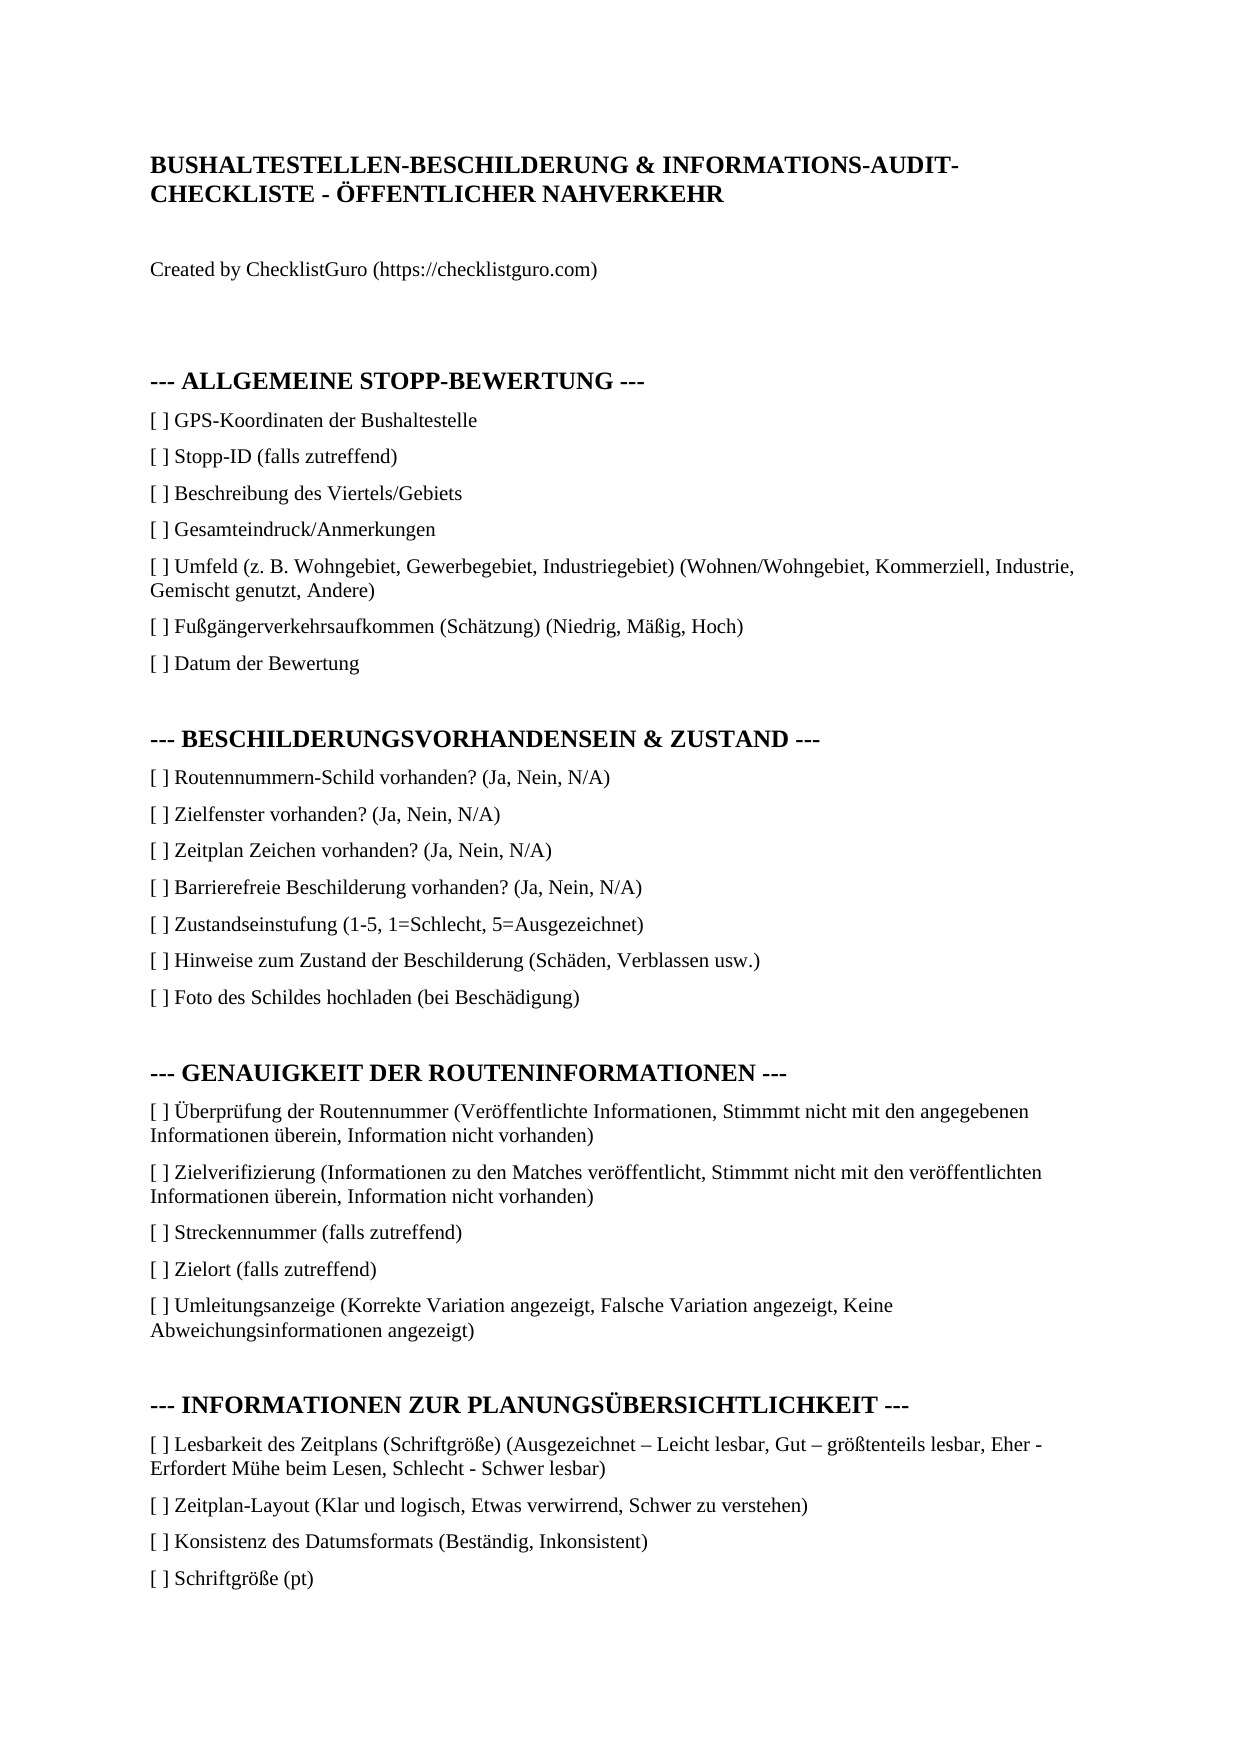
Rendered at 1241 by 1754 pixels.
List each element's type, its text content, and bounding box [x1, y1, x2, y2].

text [ ] Stopp-ID (falls zutreffend) [150, 444, 1090, 468]
text --- INFORMATIONEN ZUR PLANUNGSÜBERSICHTLICHKEIT --- [150, 1391, 1090, 1419]
text --- ALLGEMEINE STOPP-BEWERTUNG --- [150, 366, 1090, 395]
text [ ] Zielort (falls zutreffend) [150, 1257, 1090, 1281]
text --- GENAUIGKEIT DER ROUTENINFORMATIONEN --- [150, 1058, 1090, 1087]
text [ ] Zeitplan-Layout (Klar und logisch, Etwas verwirrend, Schwer zu verstehen) [150, 1492, 1090, 1517]
text [ ] Routennummern-Schild vorhanden? (Ja, Nein, N/A) [150, 765, 1090, 789]
text --- BESCHILDERUNGSVORHANDENSEIN & ZUSTAND --- [150, 724, 1090, 753]
text [ ] Fußgängerverkehrsaufkommen (Schätzung) (Niedrig, Mäßig, Hoch) [150, 614, 1090, 638]
text [ ] Zustandseinstufung (1-5, 1=Schlecht, 5=Ausgezeichnet) [150, 912, 1090, 936]
text [ ] Lesbarkeit des Zeitplans (Schriftgröße) (Ausgezeichnet – Leicht lesbar, Gut – größtenteils lesbar, Eher - Erfordert Mühe beim Lesen, Schlecht - Schwer lesbar) [150, 1432, 1090, 1480]
text [ ] Foto des Schildes hochladen (bei Beschädigung) [150, 985, 1090, 1009]
text [ ] Zeitplan Zeichen vorhanden? (Ja, Nein, N/A) [150, 838, 1090, 862]
text [ ] Zielfenster vorhanden? (Ja, Nein, N/A) [150, 802, 1090, 826]
text [ ] GPS-Koordinaten der Bushaltestelle [150, 407, 1090, 432]
text [ ] Konsistenz des Datumsformats (Beständig, Inkonsistent) [150, 1529, 1090, 1553]
text [ ] Gesamteindruck/Anmerkungen [150, 517, 1090, 541]
text [ ] Zielverifizierung (Informationen zu den Matches veröffentlicht, Stimmmt nicht mit den veröffentlichten Informationen überein, Information nicht vorhanden) [150, 1160, 1090, 1208]
text [ ] Beschreibung des Viertels/Gebiets [150, 481, 1090, 505]
text [ ] Umleitungsanzeige (Korrekte Variation angezeigt, Falsche Variation angezeigt, Keine Abweichungsinformationen angezeigt) [150, 1293, 1090, 1342]
text [ ] Streckennummer (falls zutreffend) [150, 1220, 1090, 1244]
text Created by ChecklistGuro (https://checklistguro.com) [150, 257, 1090, 281]
text [ ] Datum der Bewertung [150, 651, 1090, 675]
text BUSHALTESTELLEN-BESCHILDERUNG & INFORMATIONS-AUDIT-CHECKLISTE - ÖFFENTLICHER NAHVERKEHR [150, 150, 1090, 207]
text [ ] Umfeld (z. B. Wohngebiet, Gewerbegebiet, Industriegebiet) (Wohnen/Wohngebiet, Kommerziell, Industrie, Gemischt genutzt, Andere) [150, 554, 1090, 602]
text [ ] Barrierefreie Beschilderung vorhanden? (Ja, Nein, N/A) [150, 875, 1090, 899]
text [ ] Überprüfung der Routennummer (Veröffentlichte Informationen, Stimmmt nicht mit den angegebenen Informationen überein, Information nicht vorhanden) [150, 1099, 1090, 1147]
text [ ] Hinweise zum Zustand der Beschilderung (Schäden, Verblassen usw.) [150, 948, 1090, 972]
text [ ] Schriftgröße (pt) [150, 1566, 1090, 1590]
